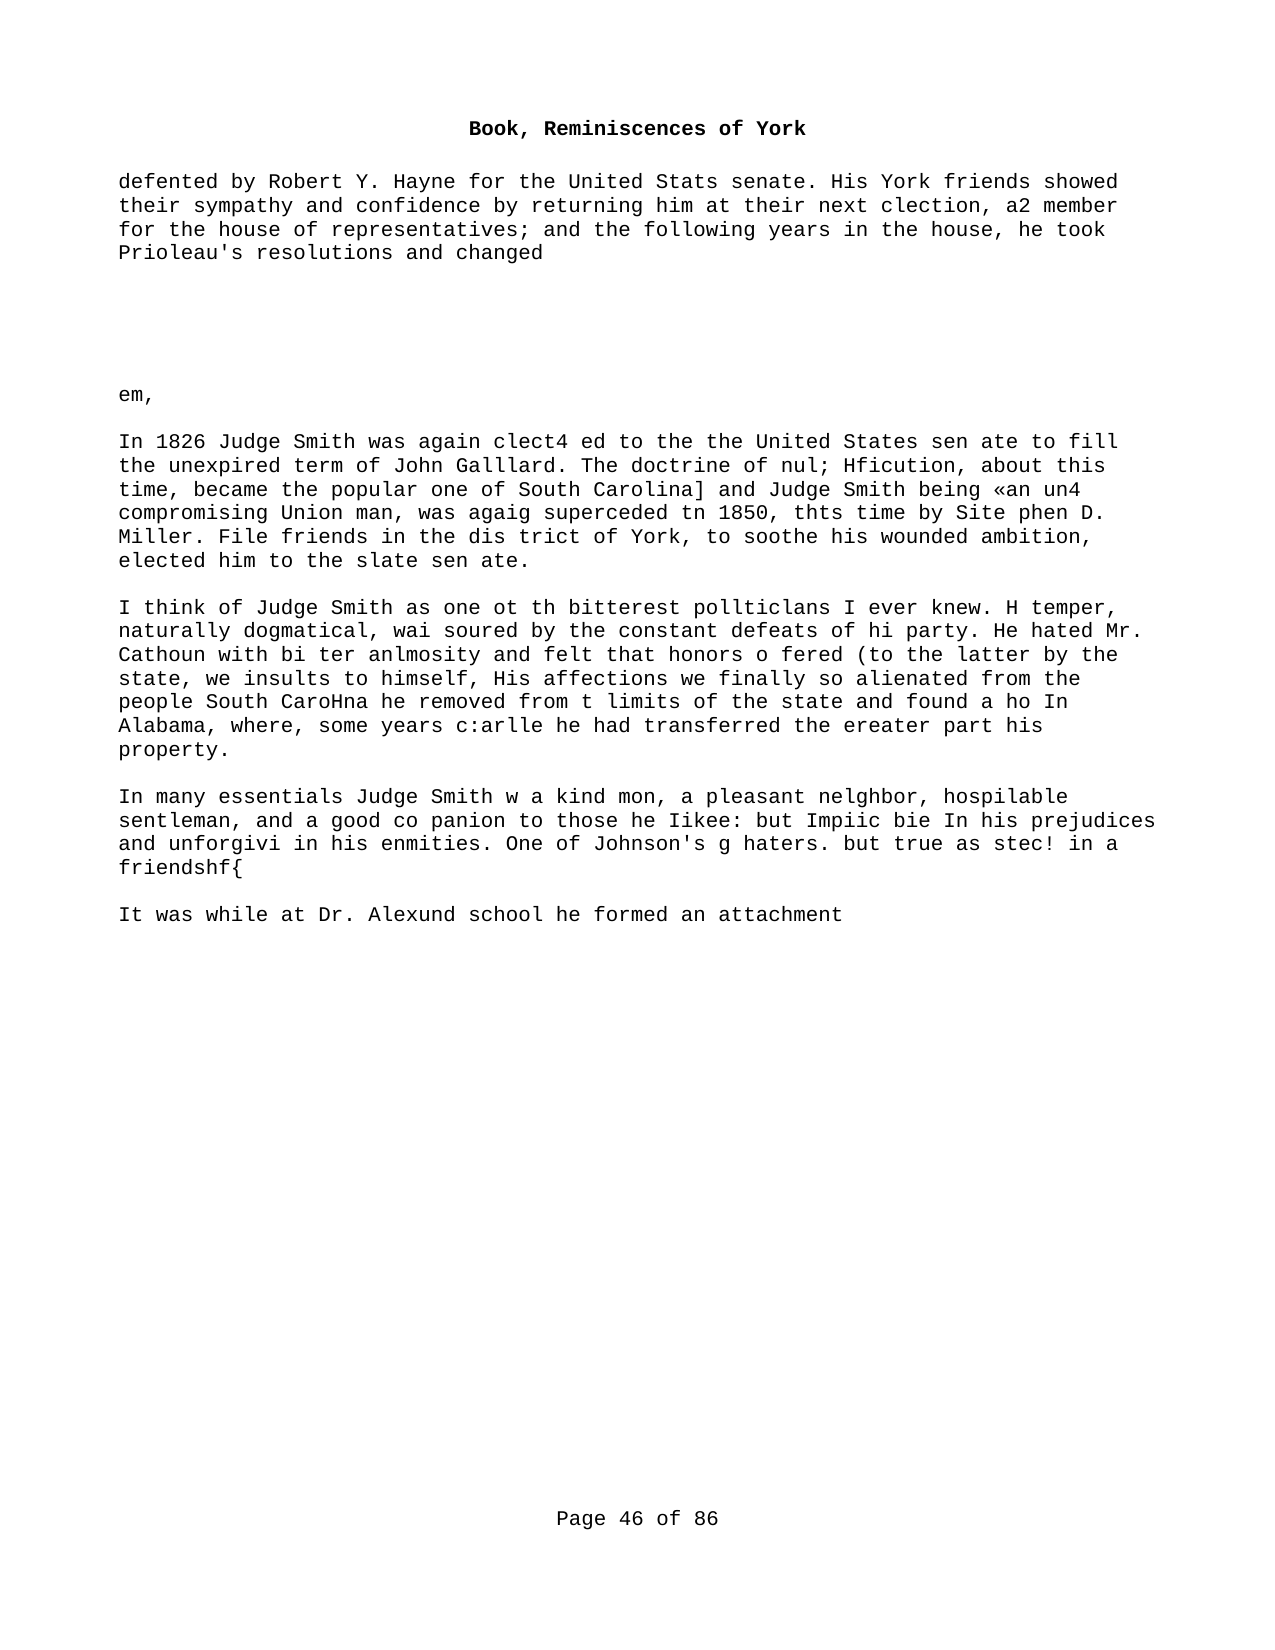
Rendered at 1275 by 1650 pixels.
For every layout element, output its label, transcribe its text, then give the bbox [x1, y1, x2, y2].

text In many essentials Judge Smith w a kind mon, a pleasant nelghbor, hospilable sentleman, and a good co panion to those he Iikee: but Impiic bie In his prejudices and unforgivi in his enmities. One of Johnson's g haters. but true as stec! in a friendshf{ [118, 786, 1157, 881]
text defented by Robert Y. Hayne for the United Stats senate. His York friends showed their sympathy and confidence by returning him at their next clection, a2 member for the house of representatives; and the following years in the house, he took Prioleau's resolutions and changed [118, 171, 1157, 266]
text I think of Judge Smith as one ot th bitterest pollticlans I ever knew. H temper, naturally dogmatical, wai soured by the constant defeats of hi party. He hated Mr. Cathoun with bi ter anlmosity and felt that honors o fered (to the latter by the state, we insults to himself, His affections we finally so alienated from the people South CaroHna he removed from t limits of the state and found a ho In Alabama, where, some years c:arlle he had transferred the ereater part his property. [118, 597, 1157, 762]
text It was while at Dr. Alexund school he formed an attachment [118, 904, 1157, 928]
text em, [118, 384, 1157, 408]
text In 1826 Judge Smith was again clect4 ed to the the United States sen ate to fill the unexpired term of John Galllard. The doctrine of nul; Hficution, about this time, became the popular one of South Carolina] and Judge Smith being «an un4 compromising Union man, was agaig superceded tn 1850, thts time by Site phen D. Miller. File friends in the dis trict of York, to soothe his wounded ambition, elected him to the slate sen ate. [118, 431, 1157, 573]
